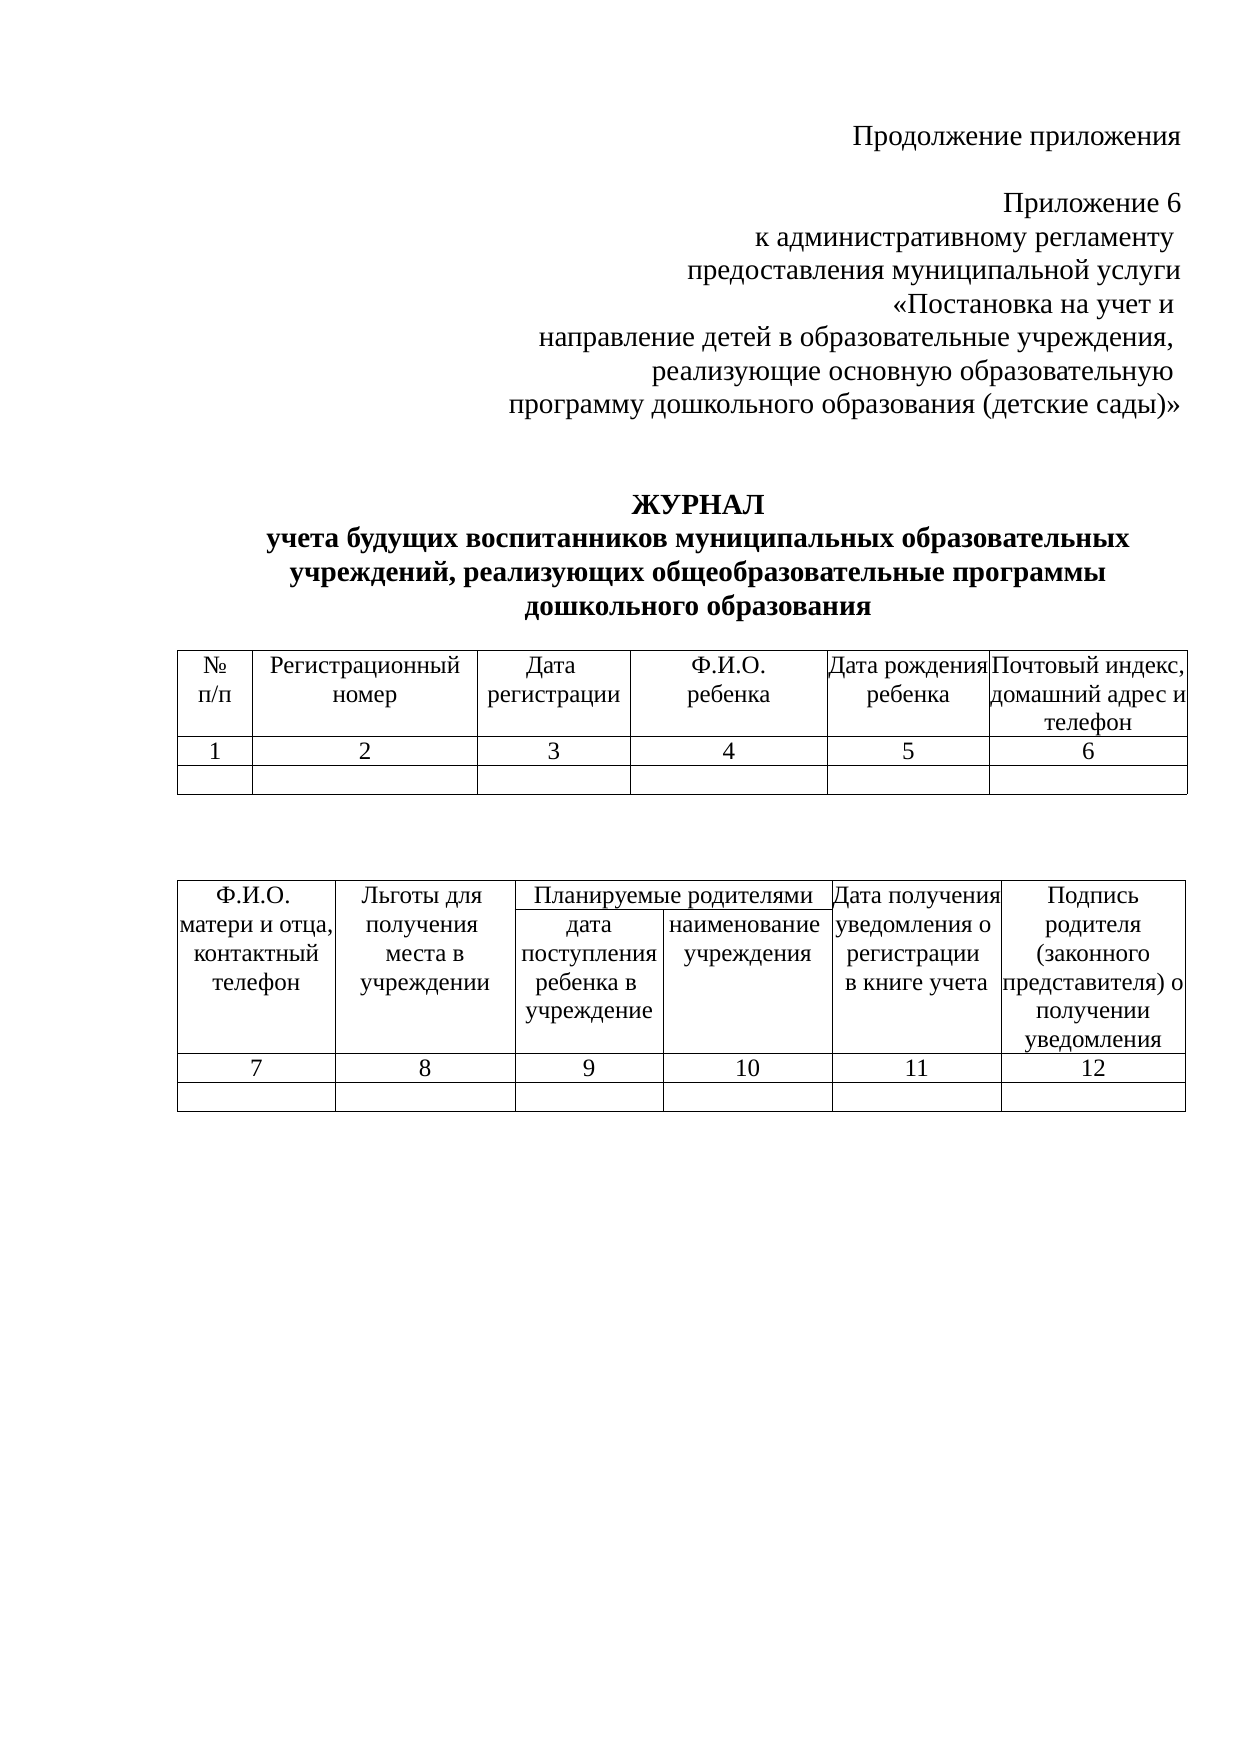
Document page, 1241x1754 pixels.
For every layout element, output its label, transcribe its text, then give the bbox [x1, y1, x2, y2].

table_cell [990, 766, 1187, 794]
table_cell дата поступления ребенка в учреждение [516, 910, 663, 1053]
table_cell [478, 766, 630, 794]
text реализующие основную образовательную [177, 353, 1181, 386]
text к административному регламенту [177, 219, 1181, 252]
table_cell [828, 766, 989, 794]
table_cell [516, 1083, 663, 1111]
table_cell 4 [631, 737, 827, 765]
text направление детей в образовательные учреждения, [177, 319, 1181, 353]
text учета будущих воспитанников муниципальных образовательных учреждений, реализующих общеобразовательные программы дошкольного образования [215, 521, 1181, 621]
table_cell наименование учреждения [664, 910, 832, 1053]
table_cell [833, 1083, 1001, 1111]
table_cell 5 [828, 737, 989, 765]
table_cell 11 [833, 1054, 1001, 1082]
table_cell [631, 766, 827, 794]
table_cell [664, 1083, 832, 1111]
table_header Льготы для получения места в учреждении [336, 881, 515, 1053]
table_header Подпись родителя (законного представителя) о получении уведомления [1002, 881, 1185, 1053]
text программу дошкольного образования (детские сады)» [177, 386, 1181, 420]
table_cell [1002, 1083, 1185, 1111]
table_cell [178, 1083, 335, 1111]
text Приложение 6 [177, 185, 1181, 219]
table_header Планируемые родителями [516, 881, 832, 909]
table_header Дата регистрации [478, 651, 630, 736]
table_cell [178, 766, 252, 794]
table_cell 2 [253, 737, 477, 765]
table_cell 10 [664, 1054, 832, 1082]
table_cell 1 [178, 737, 252, 765]
text «Постановка на учет и [177, 286, 1181, 319]
table_cell 12 [1002, 1054, 1185, 1082]
table_cell 8 [336, 1054, 515, 1082]
table_cell 6 [990, 737, 1187, 765]
table_header № п/п [178, 651, 252, 736]
table_cell 3 [478, 737, 630, 765]
table_header Регистрационный номер [253, 651, 477, 736]
table_cell [253, 766, 477, 794]
table_header Дата получения уведомления о регистрации в книге учета [833, 881, 1001, 1053]
table_cell [336, 1083, 515, 1111]
text предоставления муниципальной услуги [177, 252, 1181, 286]
table_header Почтовый индекс, домашний адрес и телефон [990, 651, 1187, 736]
table_header Ф.И.О. матери и отца, контактный телефон [178, 881, 335, 1053]
text Продолжение приложения [177, 118, 1181, 152]
table_header Дата рождения ребенка [828, 651, 989, 736]
table_cell 9 [516, 1054, 663, 1082]
table_cell 7 [178, 1054, 335, 1082]
table_header Ф.И.О. ребенка [631, 651, 827, 736]
text ЖУРНАЛ [215, 487, 1181, 521]
